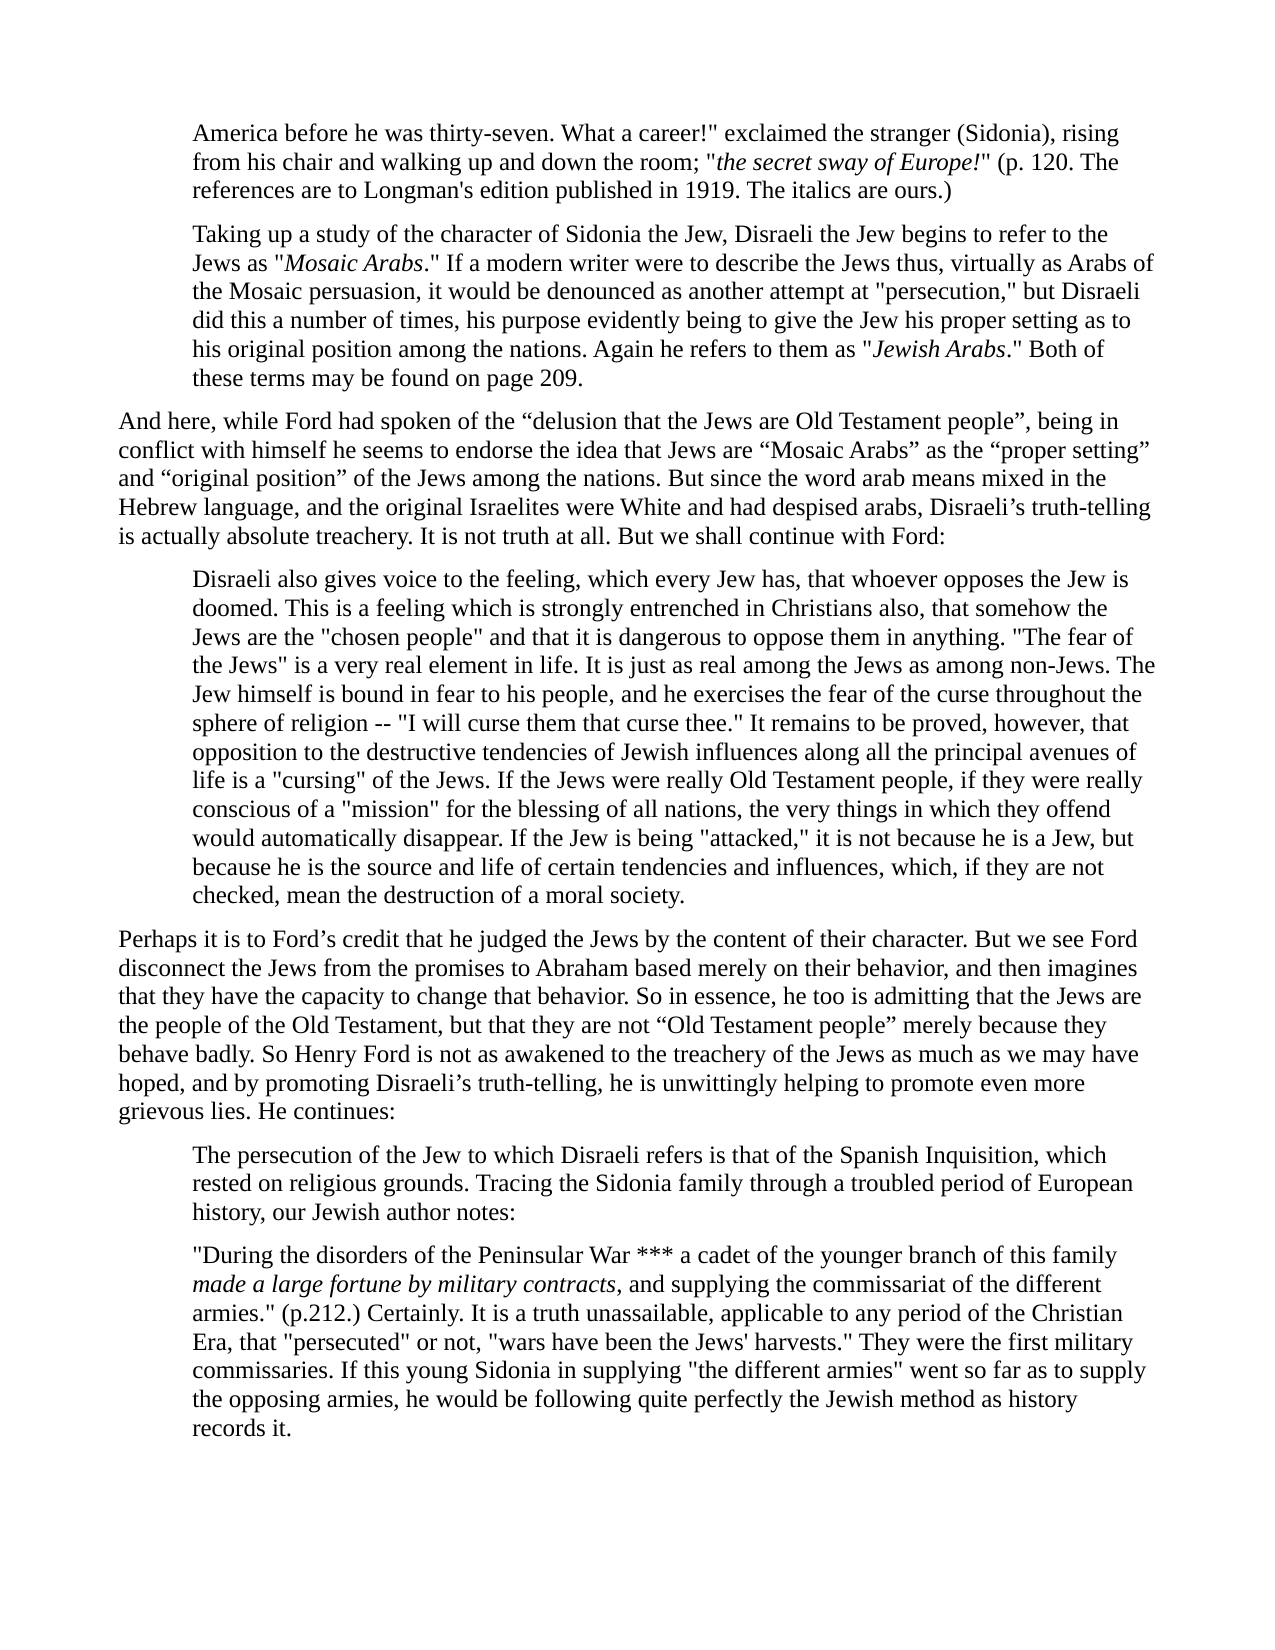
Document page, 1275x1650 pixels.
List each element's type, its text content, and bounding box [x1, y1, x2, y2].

text Perhaps it is to Ford’s credit that he judged the Jews by the content of their character. But we see Ford disconnect the Jews from the promises to Abraham based merely on their behavior, and then imagines that they have the capacity to change that behavior. So in essence, he too is admitting that the Jews are the people of the Old Testament, but that they are not “Old Testament people” merely because they behave badly. So Henry Ford is not as awakened to the treachery of the Jews as much as we may have hoped, and by promoting Disraeli’s truth-telling, he is unwittingly helping to promote even more grievous lies. He continues: [118, 924, 1157, 1125]
text Taking up a study of the character of Sidonia the Jew, Disraeli the Jew begins to refer to the Jews as "Mosaic Arabs." If a modern writer were to describe the Jews thus, virtually as Arabs of the Mosaic persuasion, it would be denounced as another attempt at "persecution," but Disraeli did this a number of times, his purpose evidently being to give the Jew his proper setting as to his original position among the nations. Again he refers to them as "Jewish Arabs." Both of these terms may be found on page 209. [192, 219, 1157, 391]
text And here, while Ford had spoken of the “delusion that the Jews are Old Testament people”, being in conflict with himself he seems to endorse the idea that Jews are “Mosaic Arabs” as the “proper setting” and “original position” of the Jews among the nations. But since the word arab means mixed in the Hebrew language, and the original Israelites were White and had despised arabs, Disraeli’s truth-telling is actually absolute treachery. It is not truth at all. But we shall continue with Ford: [118, 406, 1157, 550]
text "During the disorders of the Peninsular War *** a cadet of the younger branch of this family made a large fortune by military contracts, and supplying the commissariat of the different armies." (p.212.) Certainly. It is a truth unassailable, applicable to any period of the Christian Era, that "persecuted" or not, "wars have been the Jews' harvests." They were the first military commissaries. If this young Sidonia in supplying "the different armies" went so far as to supply the opposing armies, he would be following quite perfectly the Jewish method as history records it. [192, 1241, 1157, 1442]
text Disraeli also gives voice to the feeling, which every Jew has, that whoever opposes the Jew is doomed. This is a feeling which is strongly entrenched in Christians also, that somehow the Jews are the "chosen people" and that it is dangerous to oppose them in anything. "The fear of the Jews" is a very real element in life. It is just as real among the Jews as among non-Jews. The Jew himself is bound in fear to his people, and he exercises the fear of the curse throughout the sphere of religion -- "I will curse them that curse thee." It remains to be proved, however, that opposition to the destructive tendencies of Jewish influences along all the principal avenues of life is a "cursing" of the Jews. If the Jews were really Old Testament people, if they were really conscious of a "mission" for the blessing of all nations, the very things in which they offend would automatically disappear. If the Jew is being "attacked," it is not because he is a Jew, but because he is the source and life of certain tendencies and influences, which, if they are not checked, mean the destruction of a moral society. [192, 564, 1157, 909]
text The persecution of the Jew to which Disraeli refers is that of the Spanish Inquisition, which rested on religious grounds. Tracing the Sidonia family through a troubled period of European history, our Jewish author notes: [192, 1140, 1157, 1226]
text America before he was thirty-seven. What a career!" exclaimed the stranger (Sidonia), rising from his chair and walking up and down the room; "the secret sway of Europe!" (p. 120. The references are to Longman's edition published in 1919. The italics are ours.) [192, 118, 1157, 204]
